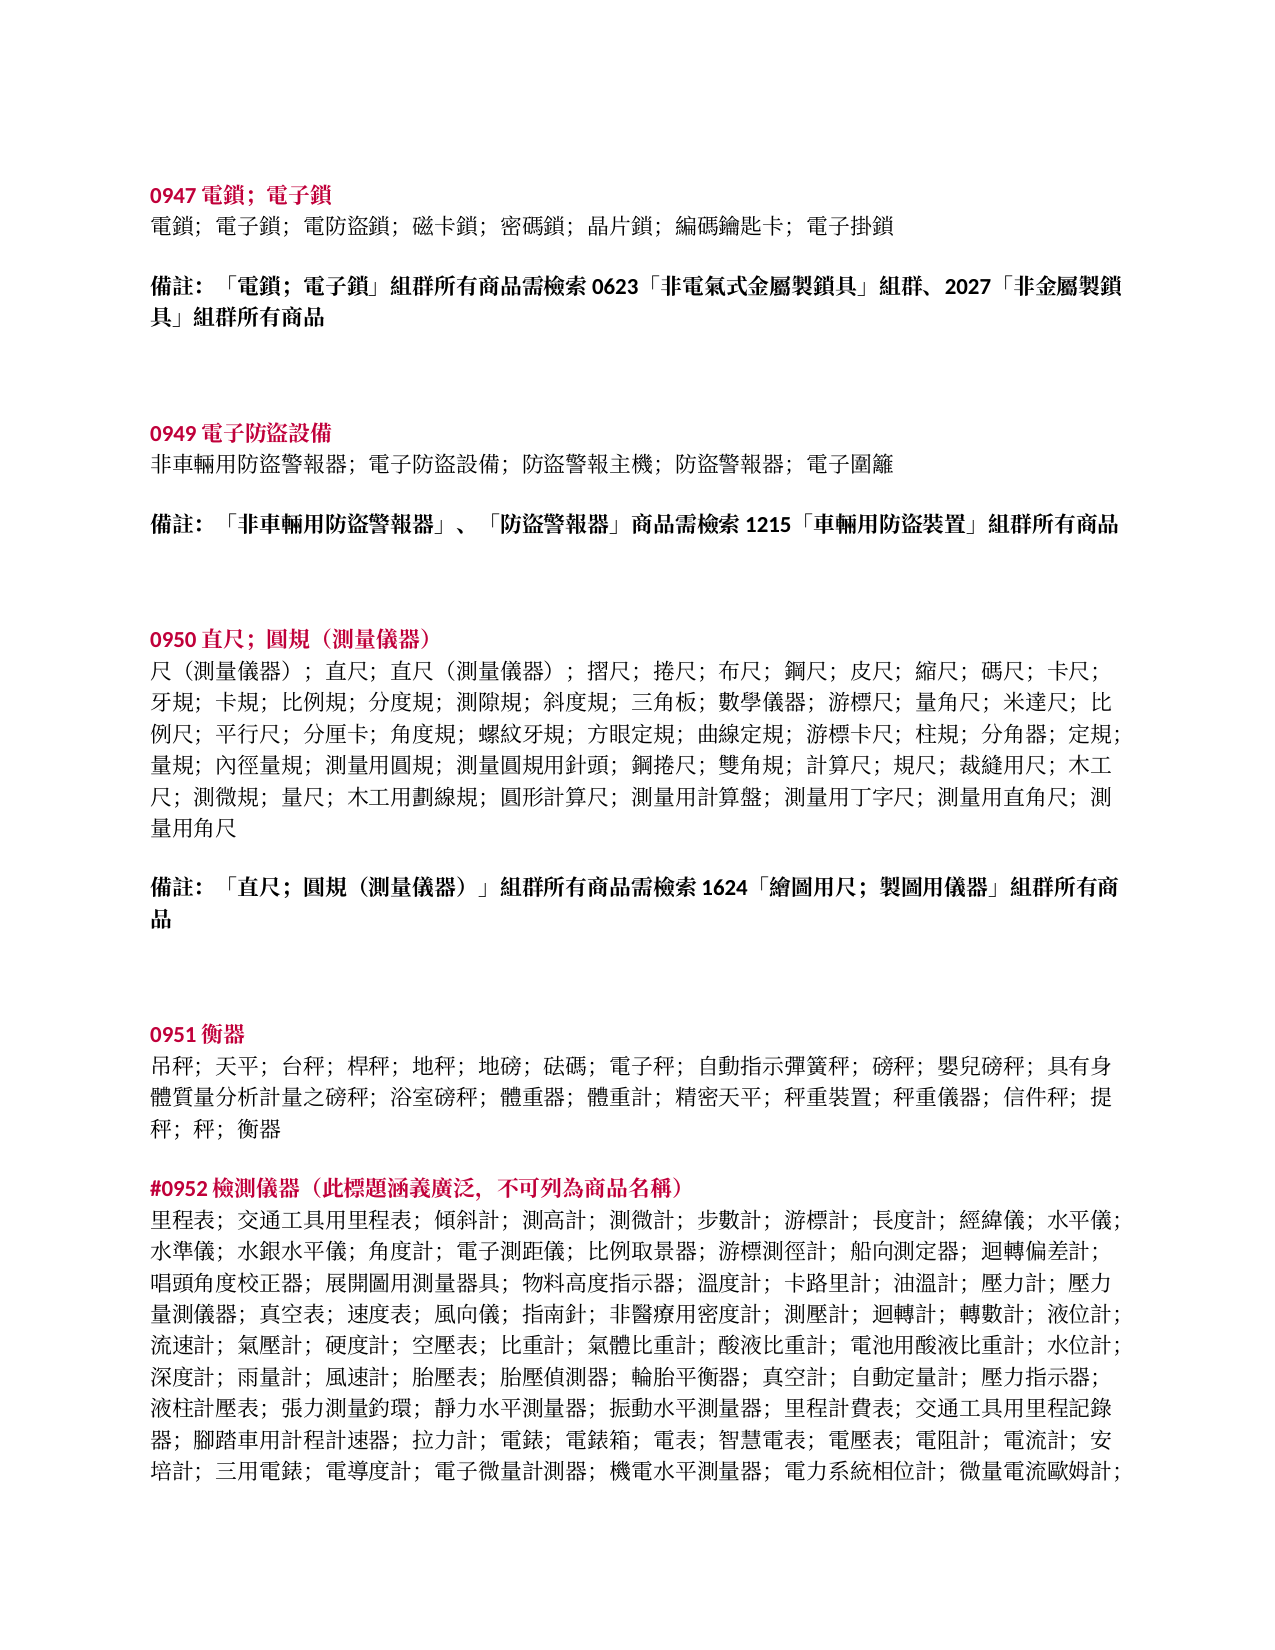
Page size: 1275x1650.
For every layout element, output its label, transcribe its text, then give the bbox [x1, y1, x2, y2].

text 里程表；交通工具用里程表；傾斜計；測高計；測微計；步數計；游標計；長度計；經緯儀；水平儀；水準儀；水銀水平儀；角度計；電子測距儀；比例取景器；游標測徑計；船向測定器；迴轉偏差計；唱頭角度校正器；展開圖用測量器具；物料高度指示器；溫度計；卡路里計；油溫計；壓力計；壓力量測儀器；真空表；速度表；風向儀；指南針；非醫療用密度計；測壓計；迴轉計；轉數計；液位計；流速計；氣壓計；硬度計；空壓表；比重計；氣體比重計；酸液比重計；電池用酸液比重計；水位計；深度計；雨量計；風速計；胎壓表；胎壓偵測器；輪胎平衡器；真空計；自動定量計；壓力指示器；液柱計壓表；張力測量釣環；靜力水平測量器；振動水平測量器；里程計費表；交通工具用里程記錄器；腳踏車用計程計速器；拉力計；電錶；電錶箱；電表；智慧電表；電壓表；電阻計；電流計；安培計；三用電錶；電導度計；電子微量計測器；機電水平測量器；電力系統相位計；微量電流歐姆計；歐姆表；汽車電路偵測器；功率因數表；電流量測量計；電負載量測量計；阻抗計；析譜儀；頻譜分析儀；類比網路分析儀；合成網路分析器；頻率計；計頻器；水平檢波器；擺動波形分析器；低頻波形分析器；位準計；聲納器；音位計；聲納魚群探測儀；聲納深度探測儀；信號雜音對比計；光度計；光密計；分光計；測光計；螢光計；螢光光譜計；水錶；量筒；量杯；量管；量瓶；瓦斯表；羅盤；航海羅盤；方位羅盤；計球器；測海深機；中心點機；位置測定器；蓋章計數器；氣體測漏器；氣體流量指示器；岩層變位測定儀；透水汽率測量器；燃油流率指示器；凝固點之測量計；棒針粗細測量器；液面高度測量計；能源耗損量測量機；水中懸浮固體測量計；網球拍弦線調整測量器；多頻道粒子大小測量器；酒精計；汽油計；乳脂計；冷煤計；自動比濁計；氧氣濃度計；廢氣測定計；氧氣偵測器；黏度計；溶存氧量測值器；酸鹼值測定探桿；最大氧氣攝取量計；酸鹼值溫度同測器；變壓器絕緣油中含有瓦斯之分析儀；交流電電位計；偏光計；輻射計；油量錶；油量表；計數器；光學測距器；轉速計；功率表；音量表；濕度表；溼度計；測徑計；檢漏器；油壓表；導電度計；示壓器；流量計；濃度計；高度計；身高器；高度測量儀；探針；瓦特計；伏特計；分貝計；交通工具測速裝置；液體計量錶；張力表；金屬探測器；冷媒計；電壓探測筆；紙漿稠度計；氣量計（測量儀器）；測重計；泵錶；高爾夫球量角器；厚度計；紫外線強度計；微量水銀計；加速度計；光束計；回路計；折射率計；折射計；面積計；容量計；振動計；液面計；溫濕度指示錶；溫濕度計；測矩儀；水溫表；三次元座標測定儀；酒精濃度測量器；噪音計；赤道儀；車輪定位儀；電子脈衝測量器；比流計；輪胎校正器；測寬計；千分表；引力儀；百分表；電位計；方位儀；測量桿；測量桿（測量儀器）；方向儀；測震器；測標計；停車計時收費表；水質分析機；電容計；電感計；水壓表；墨斗；六分儀；測量繩；照準儀；聯成計；電路自動測定器；計步器；色彩計；測酸計；電池用測酸計；空氣分析儀器；酒精比重計；食物分析儀；校準口徑圈；測量用鏈；閥用壓力指示器栓塞；酒精含量計；線計數器；計量儀表；測距設備；漏電指示器；電損指示器；車輛計程儀；計程儀（測量儀器）；平衡儀器；測力計；氣體檢測儀；電子式二氧化碳量測器（醫療用除外）；水準標尺；水準標尺（測量儀器）；測杆；測角器；坡度指示器；量坡儀；斜度指示器；速度指示器；精密測量儀器；光學儀器用測微螺栓；八分儀；皮厚度測量儀器；分度儀；非醫療用溫度計；科學用探針；聲波定位儀器；球徑計；水脈探測棒；探測器；紅外線探測器；車速測量器；曝光表；曝光計（測光儀）；數量指示器；偽幣檢測器；比較測定儀；距離記錄儀器；氣象氣球；郵戳檢查裝置；郵戳檢驗器；數值孔徑計；泛用振動檢測器；材料檢驗儀器；材料檢驗機器；拉力測試機；材料試驗機；電路測試器；積體電路測試器；冷熱衝擊試驗器；化油器測試台；平面度測試器；電子扭力測試器；電子機械之振動檢測器；線性電路測試器；鐵粉濃度檢測器；邏輯電路測試器；空氣流動測試器；電感電容電阻測試器；聲頻響應測試器；鐘錶用測試器；抗張力試驗機；動態電子負載測試器；混合式積體電路自動檢測器；絕緣耐壓試驗器；酸鹼度測試器；斷緯紗檢測器；交流磁束檢測器；印刷電路板電路自動測定器；同步測試錶；室內光度測試儀；硬度試驗機；立體放大器自動測定器；光源對色檢測儀；金屬反應測試儀；修車廠測驗台；探經紗檢測器；用於測試測量之仿真器；拉力試驗機；偏移檢測器；汽車電腦檢測儀器；耐壓試驗機；二極體檢測器；自動光學檢測機；紙幣鑑定機；免焊電路設計測試板；漏電檢測器；風向袋；指示風向用風向袋；鉛錘；測量用鉛錘；測深鉛錘；鉛錘線；氣象儀器；數位氣象站裝置；航海裝置；航海儀器；放射量測定器；測功計；氣體分析器；乳比重計；偏振計；高溫計；糖度計；鹽分計；螺栓計；亞硫酸鹽測定計；織品分析器；尿比重計；波長計；觀星儀；氣象資料分析處理儀；海洋資料分析處理儀；檢波器；檢波器用方鉛晶體；化學裝置；化學儀器；平板儀；光量計；宇宙學儀器；物理學裝置；物理學儀器；水深測量儀器及機器；海洋測深器；測深索；測深儀器；檢乳器；量匙；皮托管；頻閃儀；非醫療用溫度指示標籤；磁力定位器；熱量計；衛星尋星儀；戒圍量測器；奈米粒徑分析儀；感測器；壓電感測器；傳感器；光學感測器；紅外線熱影像儀；紅外線熱像儀；色譜儀；可攜式超細粉塵儀；粉塵測量裝置；校準用氣體產生裝置；非醫療或獸醫用母乳檢測儀器；呼氣式酒精檢測儀；用於測量和分析電力消耗的設備 [150, 1203, 1125, 1486]
text 0951衡器 [150, 989, 1125, 1049]
text 非車輛用防盜警報器；電子防盜設備；防盜警報主機；防盜警報器；電子圍籬 [150, 447, 1125, 479]
text 0950直尺；圓規（測量儀器） [150, 594, 1125, 654]
text 備註：「直尺；圓規（測量儀器）」組群所有商品需檢索1624「繪圖用尺；製圖用儀器」組群所有商品 [150, 843, 1125, 989]
text 電鎖；電子鎖；電防盜鎖；磁卡鎖；密碼鎖；晶片鎖；編碼鑰匙卡；電子掛鎖 [150, 209, 1125, 241]
text 備註：「非車輛用防盜警報器」、「防盜警報器」商品需檢索1215「車輛用防盜裝置」組群所有商品 [150, 479, 1125, 594]
text 0949電子防盜設備 [150, 388, 1125, 447]
text 備註：「電鎖；電子鎖」組群所有商品需檢索0623「非電氣式金屬製鎖具」組群、2027「非金屬製鎖具」組群所有商品 [150, 241, 1125, 388]
text 0947電鎖；電子鎖 [150, 150, 1125, 209]
text 吊秤；天平；台秤；桿秤；地秤；地磅；砝碼；電子秤；自動指示彈簧秤；磅秤；嬰兒磅秤；具有身體質量分析計量之磅秤；浴室磅秤；體重器；體重計；精密天平；秤重裝置；秤重儀器；信件秤；提秤；秤；衡器 [150, 1049, 1125, 1143]
text 尺（測量儀器）；直尺；直尺（測量儀器）；摺尺；捲尺；布尺；鋼尺；皮尺；縮尺；碼尺；卡尺；牙規；卡規；比例規；分度規；測隙規；斜度規；三角板；數學儀器；游標尺；量角尺；米達尺；比例尺；平行尺；分厘卡；角度規；螺紋牙規；方眼定規；曲線定規；游標卡尺；柱規；分角器；定規；量規；內徑量規；測量用圓規；測量圓規用針頭；鋼捲尺；雙角規；計算尺；規尺；裁縫用尺；木工尺；測微規；量尺；木工用劃線規；圓形計算尺；測量用計算盤；測量用丁字尺；測量用直角尺；測量用角尺 [150, 654, 1125, 843]
text #0952檢測儀器（此標題涵義廣泛，不可列為商品名稱） [150, 1143, 1125, 1203]
